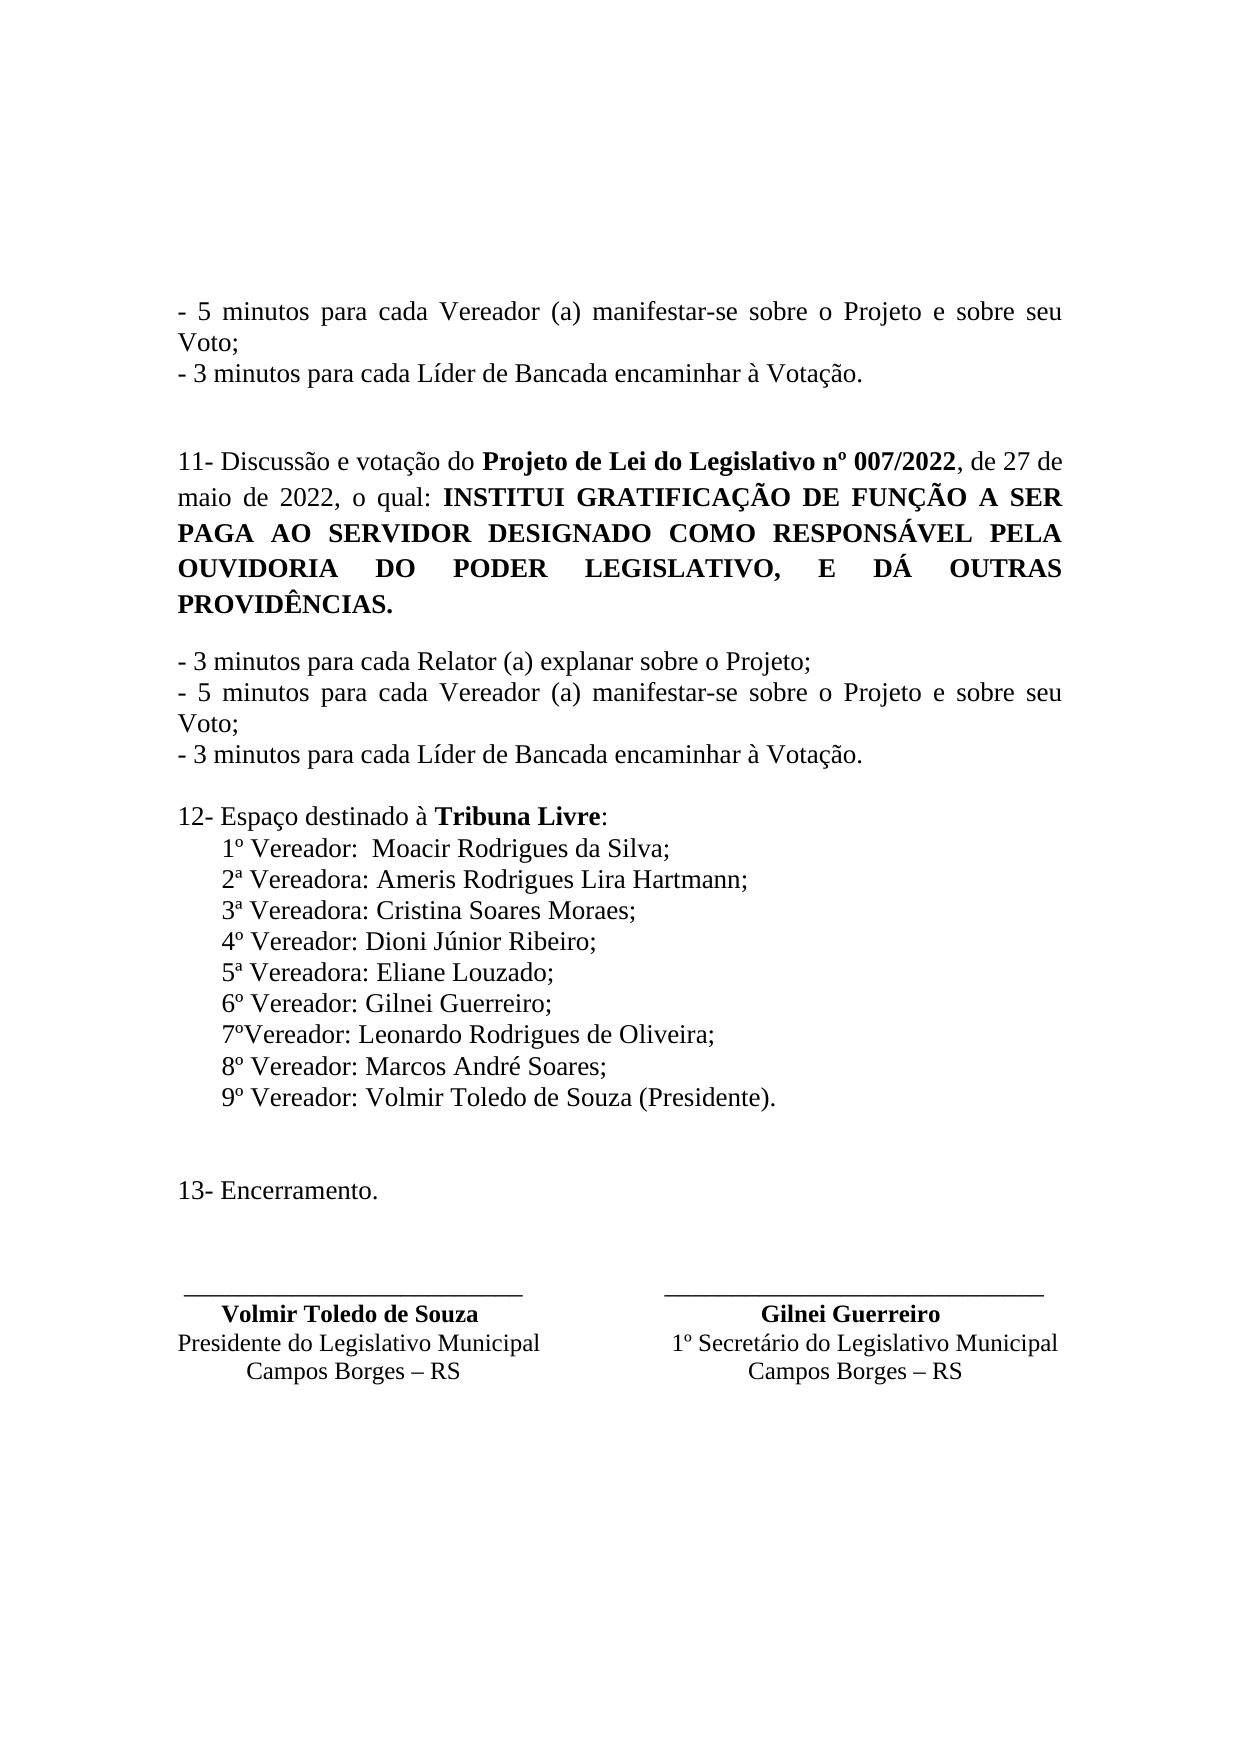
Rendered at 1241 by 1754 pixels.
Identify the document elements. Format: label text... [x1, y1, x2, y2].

text 13- Encerramento. [177, 1174, 1063, 1205]
text 11- Discussão e votação do Projeto de Lei do Legislativo nº 007/2022, de 27 de maio de 2022, o qual: INSTITUI GRATIFICAÇÃO DE FUNÇÃO A SER PAGA AO SERVIDOR DESIGNADO COMO RESPONSÁVEL PELA OUVIDORIA DO PODER LEGISLATIVO, E DÁ OUTRAS PROVIDÊNCIAS. [177, 445, 1063, 619]
text 1º Vereador: Moacir Rodrigues da Silva; [221, 832, 1063, 863]
text 5ª Vereadora: Eliane Louzado; [221, 956, 1063, 987]
text 7ºVereador: Leonardo Rodrigues de Oliveira; [221, 1018, 1063, 1050]
text - 5 minutos para cada Vereador (a) manifestar-se sobre o Projeto e sobre seu Voto; [177, 295, 1063, 358]
text 12- Espaço destinado à Tribuna Livre: [177, 801, 1063, 832]
text Campos Borges – RS Campos Borges – RS [177, 1356, 1063, 1385]
text 2ª Vereadora: Ameris Rodrigues Lira Hartmann; [221, 863, 1063, 894]
text Volmir Toledo de Souza Gilnei Guerreiro [177, 1299, 1063, 1328]
text - 5 minutos para cada Vereador (a) manifestar-se sobre o Projeto e sobre seu Voto; [177, 676, 1063, 738]
text _________________________ ____________________________ [177, 1268, 1063, 1299]
text - 3 minutos para cada Líder de Bancada encaminhar à Votação. [177, 358, 1063, 389]
text 6º Vereador: Gilnei Guerreiro; [221, 987, 1063, 1018]
text - 3 minutos para cada Relator (a) explanar sobre o Projeto; [177, 645, 1063, 676]
text 4º Vereador: Dioni Júnior Ribeiro; [221, 925, 1063, 956]
text 8º Vereador: Marcos André Soares; [221, 1050, 1063, 1081]
text 3ª Vereadora: Cristina Soares Moraes; [221, 894, 1063, 925]
text - 3 minutos para cada Líder de Bancada encaminhar à Votação. [177, 738, 1063, 769]
text 9º Vereador: Volmir Toledo de Souza (Presidente). [221, 1081, 1063, 1112]
text Presidente do Legislativo Municipal 1º Secretário do Legislativo Municipal [177, 1328, 1063, 1356]
